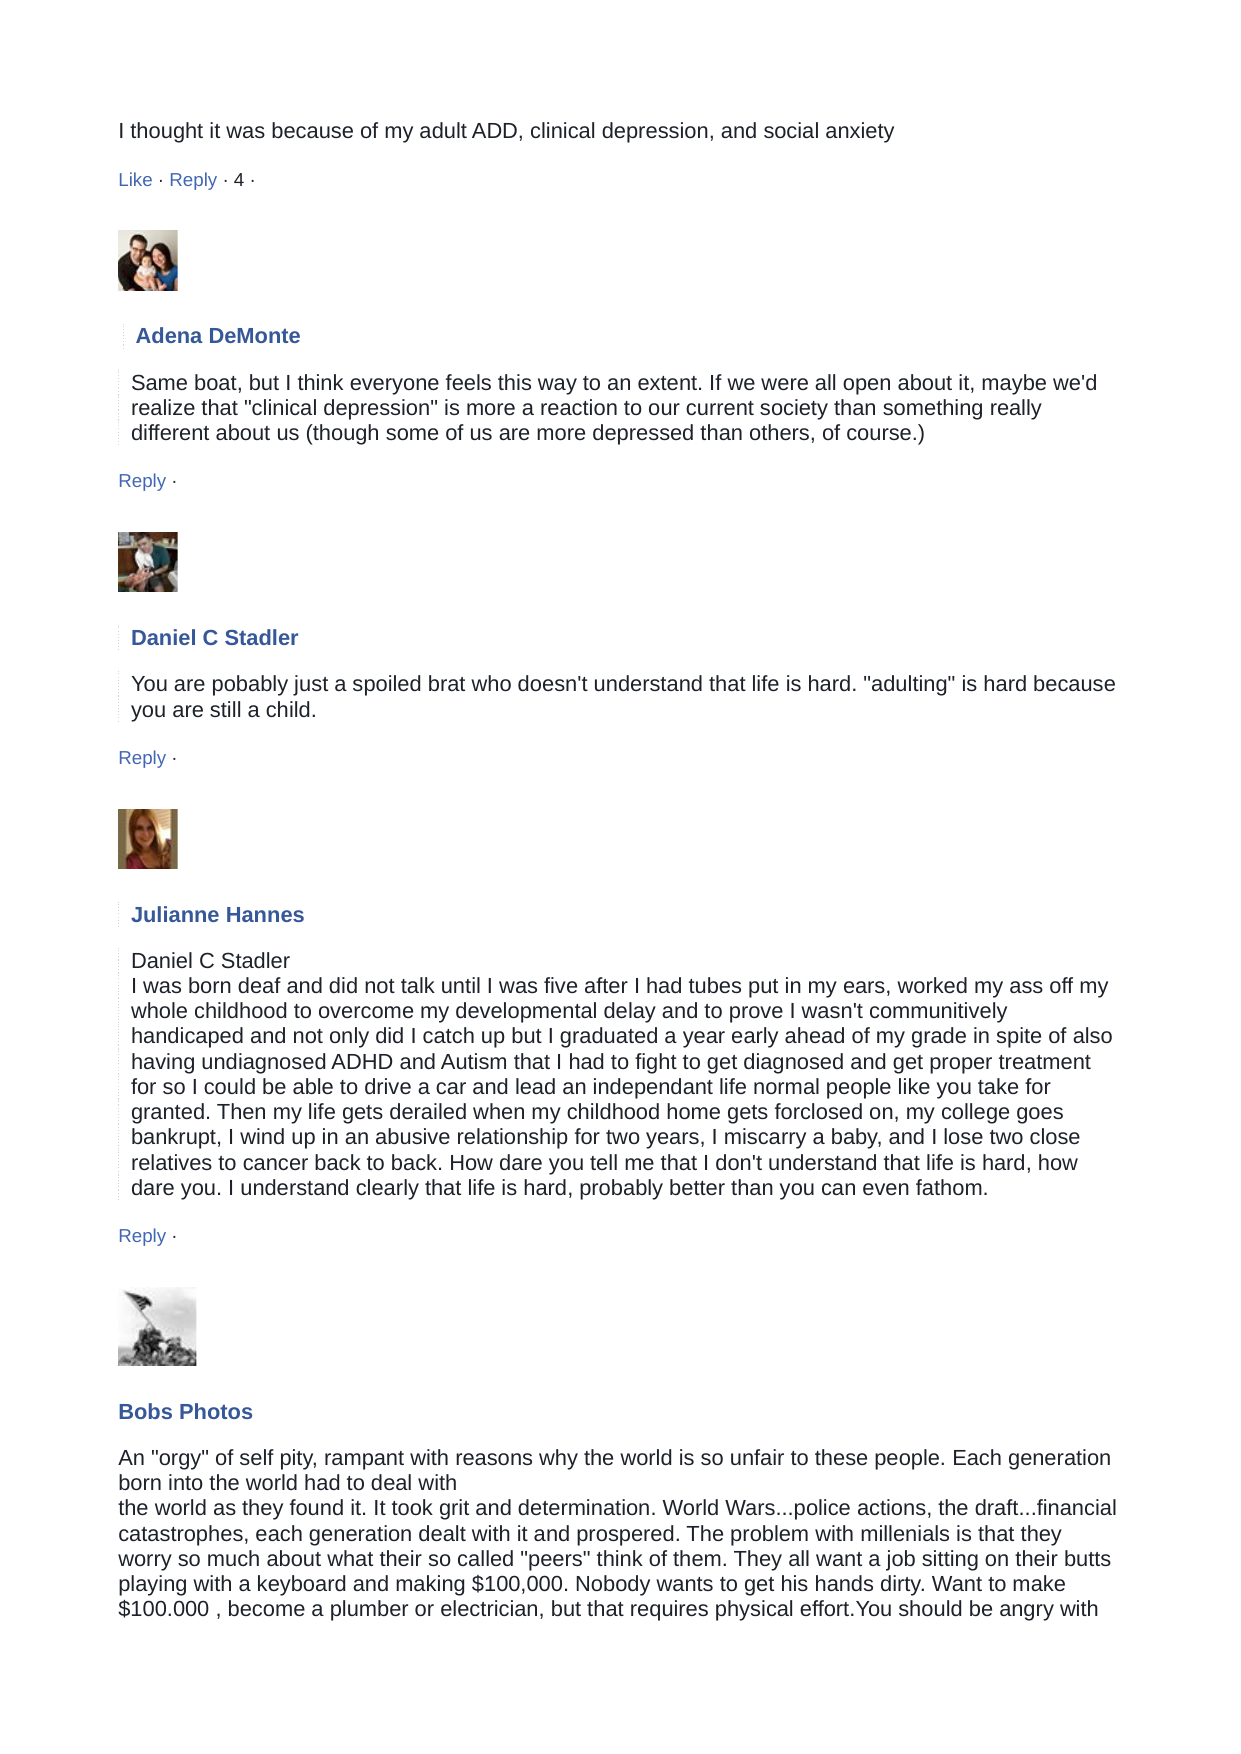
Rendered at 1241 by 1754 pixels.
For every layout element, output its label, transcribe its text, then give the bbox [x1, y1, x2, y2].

picture [118, 809, 178, 869]
picture [118, 1287, 197, 1366]
text You are pobably just a spoiled brat who doesn't understand that life is hard. "adulting" is hard because you are still a child. [118, 671, 1122, 722]
text Bobs Photos [118, 1399, 1122, 1424]
text Julianne Hannes [118, 902, 1122, 927]
text Reply · [118, 470, 1122, 492]
text Reply · [118, 747, 1122, 768]
text Daniel C Stadler I was born deaf and did not talk until I was five after I had tubes put in my ears, worked my ass off my whole childhood to overcome my developmental delay and to prove I wasn't communitively handicaped and not only did I catch up but I graduated a year early ahead of my grade in spite of also having undiagnosed ADHD and Autism that I had to fight to get diagnosed and get proper treatment for so I could be able to drive a car and lead an independant life normal people like you take for granted. Then my life gets derailed when my childhood home gets forclosed on, my college goes bankrupt, I wind up in an abusive relationship for two years, I miscarry a baby, and I lose two close relatives to cancer back to back. How dare you tell me that I don't understand that life is hard, how dare you. I understand clearly that life is hard, probably better than you can even fathom. [118, 948, 1122, 1200]
text Adena DeMonte [123, 323, 1122, 349]
text Reply · [118, 1225, 1122, 1246]
text Like · Reply · 4 · [118, 168, 1116, 190]
picture [118, 230, 178, 291]
text An "orgy" of self pity, rampant with reasons why the world is so unfair to these people. Each generation born into the world had to deal with the world as they found it. It took grit and determination. World Wars...police actions, the draft...financial catastrophes, each generation dealt with it and prospered. The problem with millenials is that they worry so much about what their so called "peers" think of them. They all want a job sitting on their butts playing with a keyboard and making $100,000. Nobody wants to get his hands dirty. Want to make $100.000 , become a plumber or electrician, but that requires physical effort.You should be angry with [118, 1445, 1122, 1621]
picture [118, 532, 178, 592]
text Same boat, but I think everyone feels this way to an extent. If we were all open about it, maybe we'd realize that "clinical depression" is more a reaction to our current society than something really different about us (though some of us are more depressed than others, of course.) [118, 369, 1122, 445]
text Daniel C Stadler [118, 625, 1122, 650]
text I thought it was because of my adult ADD, clinical depression, and social anxiety [118, 118, 1122, 143]
